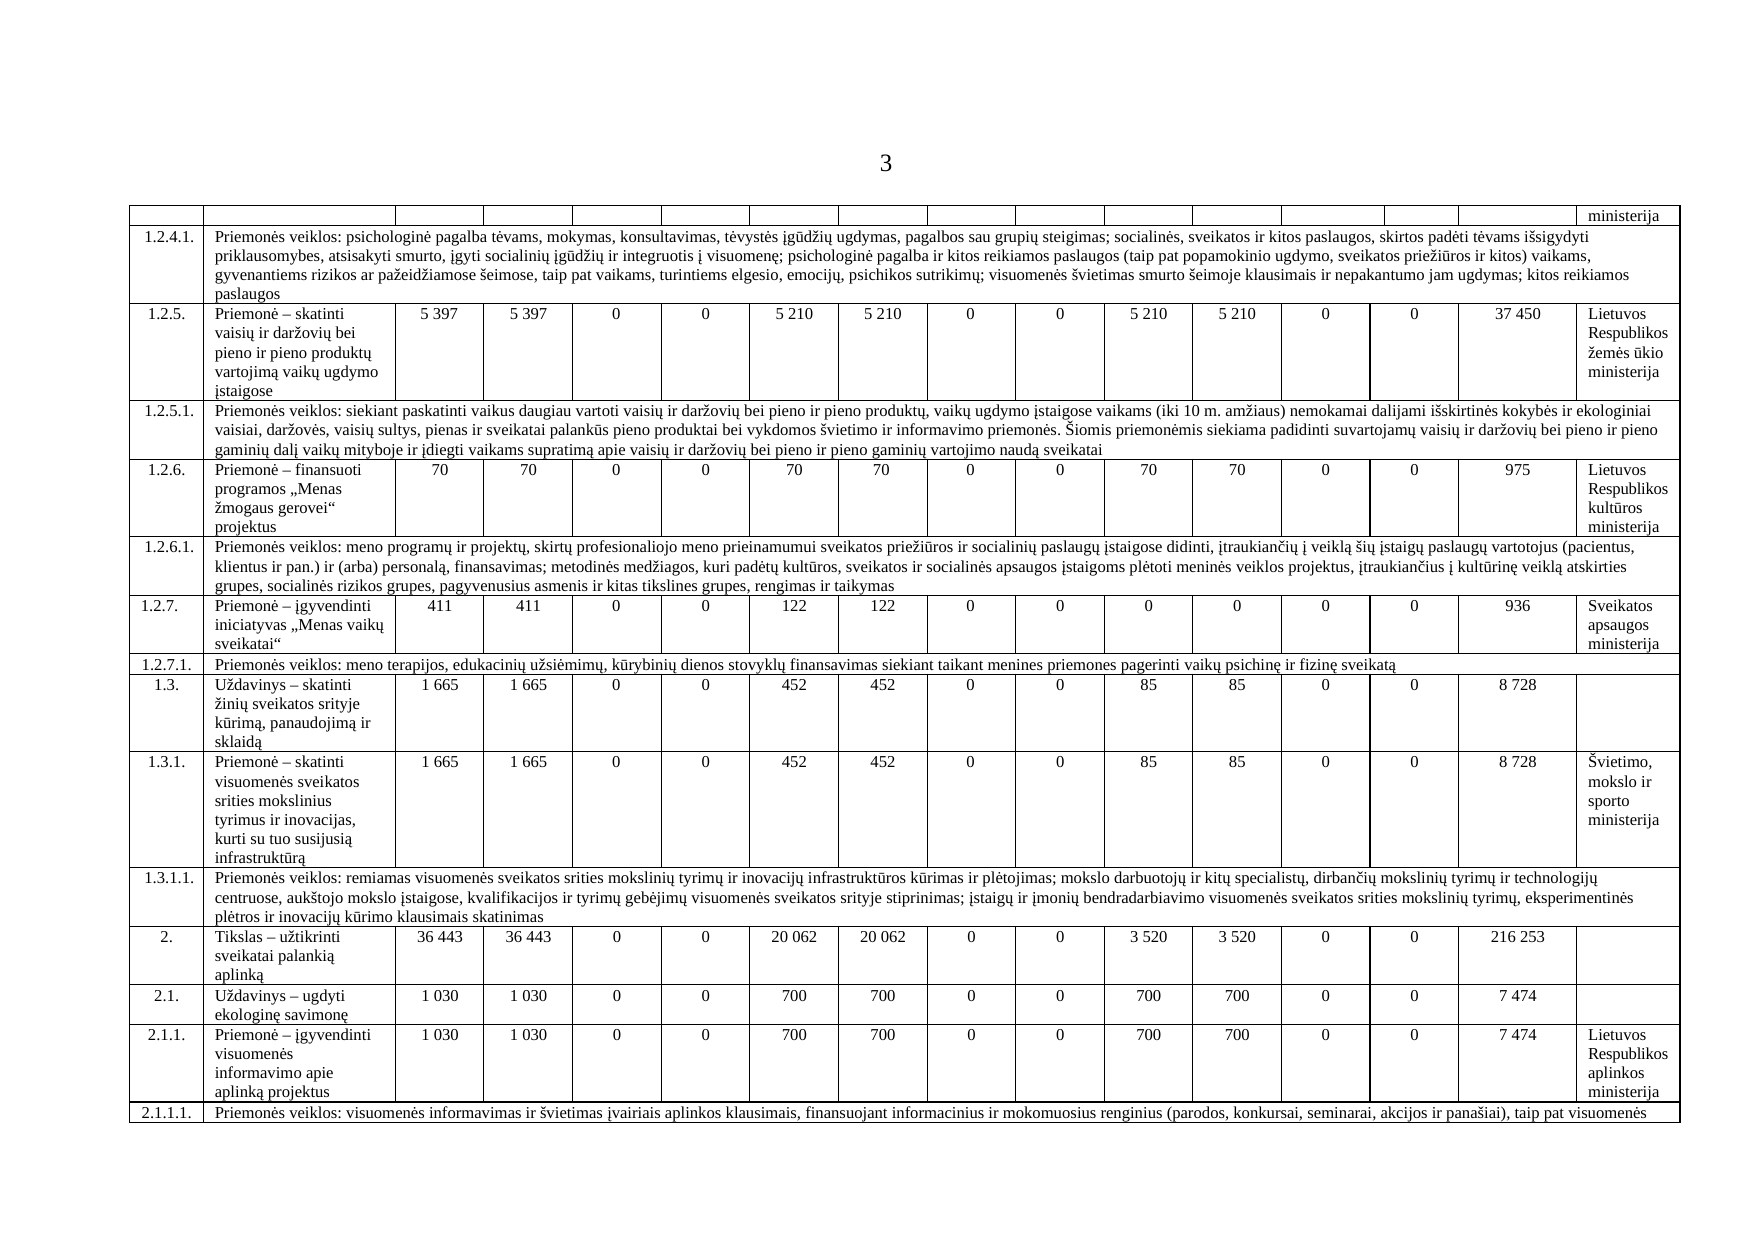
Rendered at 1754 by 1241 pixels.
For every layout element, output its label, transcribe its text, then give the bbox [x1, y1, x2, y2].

table_cell 0 [573, 460, 661, 536]
table_cell 122 [839, 596, 927, 653]
table_cell Priemonės veiklos: siekiant paskatinti vaikus daugiau vartoti vaisių ir daržovių bei pieno ir pieno produktų, vaikų ugdymo įstaigose vaikams (iki 10 m. amžiaus) nemokamai dalijami išskirtinės kokybės ir ekologiniai vaisiai, daržovės, vaisių sultys, pienas ir sveikatai palankūs pieno produktai bei vykdomos švietimo ir informavimo priemonės. Šiomis priemonėmis siekiama padidinti suvartojamų vaisių ir daržovių bei pieno ir pieno gaminių dalį vaikų mityboje ir įdiegti vaikams supratimą apie vaisių ir daržovių bei pieno ir pieno gaminių vartojimo naudą sveikatai [204, 401, 1679, 458]
table_cell 5 210 [839, 304, 927, 400]
table_cell 0 [573, 304, 661, 400]
table_cell 700 [1105, 985, 1192, 1024]
table_cell 452 [839, 752, 927, 867]
table_cell 452 [750, 675, 838, 751]
table_cell 5 210 [1193, 304, 1281, 400]
table_cell 2.1. [130, 985, 203, 1024]
table_cell 452 [750, 752, 838, 867]
table_cell Priemonės veiklos: meno terapijos, edukacinių užsiėmimų, kūrybinių dienos stovyklų finansavimas siekiant taikant menines priemones pagerinti vaikų psichinę ir fizinę sveikatą [204, 654, 1679, 673]
table_cell 1.2.7. [130, 596, 203, 653]
table_cell 700 [1193, 985, 1281, 1024]
table_cell [1681, 867, 1754, 926]
table_cell [1681, 459, 1754, 536]
table_cell Priemonės veiklos: psichologinė pagalba tėvams, mokymas, konsultavimas, tėvystės įgūdžių ugdymas, pagalbos sau grupių steigimas; socialinės, sveikatos ir kitos paslaugos, skirtos padėti tėvams išsigydyti priklausomybes, atsisakyti smurto, įgyti socialinių įgūdžių ir integruotis į visuomenę; psichologinė pagalba ir kitos reikiamos paslaugos (taip pat popamokinio ugdymo, sveikatos priežiūros ir kitos) vaikams, gyvenantiems rizikos ar pažeidžiamose šeimose, taip pat vaikams, turintiems elgesio, emocijų, psichikos sutrikimų; visuomenės švietimas smurto šeimoje klausimais ir nepakantumo jam ugdymas; kitos reikiamos paslaugos [204, 226, 1679, 303]
table_cell [1016, 206, 1104, 225]
table_cell [1577, 985, 1679, 1024]
table_cell [1681, 225, 1754, 303]
table_cell 1 030 [484, 985, 572, 1024]
table_cell 0 [573, 596, 661, 653]
table_cell Švietimo, mokslo ir sporto ministerija [1577, 752, 1679, 867]
table_cell 0 [1282, 927, 1369, 984]
table_cell 0 [573, 927, 661, 984]
table_cell 0 [573, 1025, 661, 1101]
table_cell 1.2.4.1. [130, 226, 203, 303]
table_cell [204, 206, 395, 225]
table_cell 0 [1016, 304, 1104, 400]
table_cell 70 [750, 460, 838, 536]
table_cell 700 [750, 985, 838, 1024]
table_cell 5 210 [1105, 304, 1192, 400]
table_cell Priemonės veiklos: visuomenės informavimas ir švietimas įvairiais aplinkos klausimais, finansuojant informacinius ir mokomuosius renginius (parodos, konkursai, seminarai, akcijos ir panašiai), taip pat visuomenės [204, 1103, 1679, 1122]
table_cell 1 030 [396, 985, 483, 1024]
table_cell 0 [1282, 596, 1369, 653]
table_cell 1.2.5. [130, 304, 203, 400]
table_cell 70 [484, 460, 572, 536]
table_cell 1.3.1. [130, 752, 203, 867]
table_cell 20 062 [839, 927, 927, 984]
table_cell 1 665 [396, 675, 483, 751]
table_cell 452 [839, 675, 927, 751]
table_cell 3 520 [1193, 927, 1281, 984]
table_cell 0 [1282, 1025, 1369, 1101]
table_cell ministerija [1577, 206, 1679, 225]
table_cell 0 [573, 752, 661, 867]
table_cell 70 [839, 460, 927, 536]
table_cell 0 [573, 675, 661, 751]
table_cell 0 [662, 675, 749, 751]
table_cell 216 253 [1459, 927, 1576, 984]
table_cell 700 [1193, 1025, 1281, 1101]
table_cell [573, 206, 661, 225]
table_cell 1 030 [484, 1025, 572, 1101]
table_cell 2.1.1.1. [130, 1103, 203, 1122]
table_cell [1577, 675, 1679, 751]
table_cell 0 [662, 927, 749, 984]
table_cell Priemonė – skatinti visuomenės sveikatos srities mokslinius tyrimus ir inovacijas, kurti su tuo susijusią infrastruktūrą [204, 752, 395, 867]
table_cell 0 [1371, 985, 1458, 1024]
table_cell [1681, 926, 1754, 984]
table_cell 1.2.6. [130, 460, 203, 536]
table_cell [484, 206, 572, 225]
table_cell 1.2.5.1. [130, 401, 203, 458]
table_cell 7 474 [1459, 1025, 1576, 1101]
table_cell 85 [1193, 675, 1281, 751]
table_cell 0 [928, 927, 1015, 984]
table_cell 1 665 [484, 675, 572, 751]
table_cell 1.2.7.1. [130, 654, 203, 673]
table_cell 0 [1371, 304, 1458, 400]
table_cell 0 [1371, 460, 1458, 536]
table_cell [1282, 206, 1384, 225]
table_cell 37 450 [1459, 304, 1576, 400]
table_cell [1459, 206, 1576, 225]
table_cell 70 [1193, 460, 1281, 536]
table_cell 1 030 [396, 1025, 483, 1101]
table_cell [1681, 674, 1754, 751]
table_cell 0 [662, 304, 749, 400]
table_cell Priemonė – skatinti vaisių ir daržovių bei pieno ir pieno produktų vartojimą vaikų ugdymo įstaigose [204, 304, 395, 400]
table_cell 0 [1371, 1025, 1458, 1101]
table_cell 0 [928, 460, 1015, 536]
table_cell Priemonės veiklos: remiamas visuomenės sveikatos srities mokslinių tyrimų ir inovacijų infrastruktūros kūrimas ir plėtojimas; mokslo darbuotojų ir kitų specialistų, dirbančių mokslinių tyrimų ir technologijų centruose, aukštojo mokslo įstaigose, kvalifikacijos ir tyrimų gebėjimų visuomenės sveikatos srityje stiprinimas; įstaigų ir įmonių bendradarbiavimo visuomenės sveikatos srities mokslinių tyrimų, eksperimentinės plėtros ir inovacijų kūrimo klausimais skatinimas [204, 868, 1679, 926]
table_cell 85 [1193, 752, 1281, 867]
table_cell 1.2.6.1. [130, 537, 203, 595]
table_cell 0 [662, 985, 749, 1024]
table_cell 936 [1459, 596, 1576, 653]
table_cell 0 [1016, 675, 1104, 751]
table_cell 122 [750, 596, 838, 653]
table_cell 0 [1016, 596, 1104, 653]
table_cell 1 665 [484, 752, 572, 867]
table_cell 85 [1105, 675, 1192, 751]
table_cell 0 [1282, 460, 1369, 536]
table_cell 0 [1371, 927, 1458, 984]
table_cell Sveikatos apsaugos ministerija [1577, 596, 1679, 653]
table_cell 1.3. [130, 675, 203, 751]
table_cell [1681, 536, 1754, 595]
table_cell 0 [928, 752, 1015, 867]
table_cell 0 [1371, 596, 1458, 653]
table_cell 0 [1105, 596, 1192, 653]
table_cell 8 728 [1459, 752, 1576, 867]
table_cell 0 [1282, 985, 1369, 1024]
table_cell 0 [928, 304, 1015, 400]
table_cell Priemonė – finansuoti programos „Menas žmogaus gerovei“ projektus [204, 460, 395, 536]
table_cell 0 [1282, 304, 1369, 400]
table_cell 7 474 [1459, 985, 1576, 1024]
table_cell [662, 206, 749, 225]
table_cell [1681, 751, 1754, 867]
table_cell 70 [1105, 460, 1192, 536]
table_cell 700 [750, 1025, 838, 1101]
table_cell 0 [1016, 460, 1104, 536]
table_cell 0 [1282, 752, 1369, 867]
table_cell [1577, 927, 1679, 984]
table_cell Priemonė – įgyvendinti visuomenės informavimo apie aplinką projektus [204, 1025, 395, 1101]
table_cell [1681, 1101, 1754, 1122]
table_cell 0 [573, 985, 661, 1024]
table_cell Tikslas – užtikrinti sveikatai palankią aplinką [204, 927, 395, 984]
table_cell 70 [396, 460, 483, 536]
table_cell 0 [928, 675, 1015, 751]
table_cell 0 [928, 985, 1015, 1024]
table_cell 0 [662, 460, 749, 536]
table_cell 0 [662, 752, 749, 867]
table_cell Lietuvos Respublikos žemės ūkio ministerija [1577, 304, 1679, 400]
table_cell 0 [1371, 675, 1458, 751]
table_cell [1105, 206, 1192, 225]
table_cell Priemonė – įgyvendinti iniciatyvas „Menas vaikų sveikatai“ [204, 596, 395, 653]
table_cell 0 [1371, 752, 1458, 867]
table_cell 411 [484, 596, 572, 653]
table_cell 975 [1459, 460, 1576, 536]
table_cell [1193, 206, 1281, 225]
table_cell 8 728 [1459, 675, 1576, 751]
table_cell 0 [928, 596, 1015, 653]
table_cell 2.1.1. [130, 1025, 203, 1101]
table_cell 0 [662, 1025, 749, 1101]
table_cell 20 062 [750, 927, 838, 984]
table_cell 5 210 [750, 304, 838, 400]
table_cell 700 [1105, 1025, 1192, 1101]
table_cell [1681, 984, 1754, 1024]
table_cell [396, 206, 483, 225]
table_cell Lietuvos Respublikos kultūros ministerija [1577, 460, 1679, 536]
table_cell 0 [1016, 1025, 1104, 1101]
table_cell [130, 206, 203, 225]
table_cell [1681, 653, 1754, 673]
table_cell Uždavinys – ugdyti ekologinę savimonę [204, 985, 395, 1024]
table_cell 0 [1016, 752, 1104, 867]
table_cell 411 [396, 596, 483, 653]
table_cell 0 [1016, 927, 1104, 984]
table_cell [1681, 595, 1754, 653]
table_cell 700 [839, 1025, 927, 1101]
table_cell 0 [1193, 596, 1281, 653]
table_cell [1681, 1024, 1754, 1101]
table_cell [1681, 303, 1754, 400]
table_cell Priemonės veiklos: meno programų ir projektų, skirtų profesionaliojo meno prieinamumui sveikatos priežiūros ir socialinių paslaugų įstaigose didinti, įtraukiančių į veiklą šių įstaigų paslaugų vartotojus (pacientus, klientus ir pan.) ir (arba) personalą, finansavimas; metodinės medžiagos, kuri padėtų kultūros, sveikatos ir socialinės apsaugos įstaigoms plėtoti meninės veiklos projektus, įtraukiančius į kultūrinę veiklą atskirties grupes, socialinės rizikos grupes, pagyvenusius asmenis ir kitas tikslines grupes, rengimas ir taikymas [204, 537, 1679, 595]
table_cell 36 443 [484, 927, 572, 984]
table_cell 0 [1282, 675, 1369, 751]
table_cell 0 [1016, 985, 1104, 1024]
table_cell 5 397 [396, 304, 483, 400]
table_cell 2. [130, 927, 203, 984]
table_cell 0 [928, 1025, 1015, 1101]
table_cell [1681, 400, 1754, 458]
table_cell [1385, 206, 1458, 225]
table_cell [839, 206, 927, 225]
table_cell 3 520 [1105, 927, 1192, 984]
table_cell 700 [839, 985, 927, 1024]
table_cell 5 397 [484, 304, 572, 400]
table_cell [750, 206, 838, 225]
table_cell Lietuvos Respublikos aplinkos ministerija [1577, 1025, 1679, 1101]
table_cell 0 [662, 596, 749, 653]
table_cell 85 [1105, 752, 1192, 867]
table_cell Uždavinys – skatinti žinių sveikatos srityje kūrimą, panaudojimą ir sklaidą [204, 675, 395, 751]
table_cell [928, 206, 1015, 225]
table_cell [1681, 205, 1754, 225]
table_cell 1 665 [396, 752, 483, 867]
table_cell 36 443 [396, 927, 483, 984]
table_cell 1.3.1.1. [130, 868, 203, 926]
